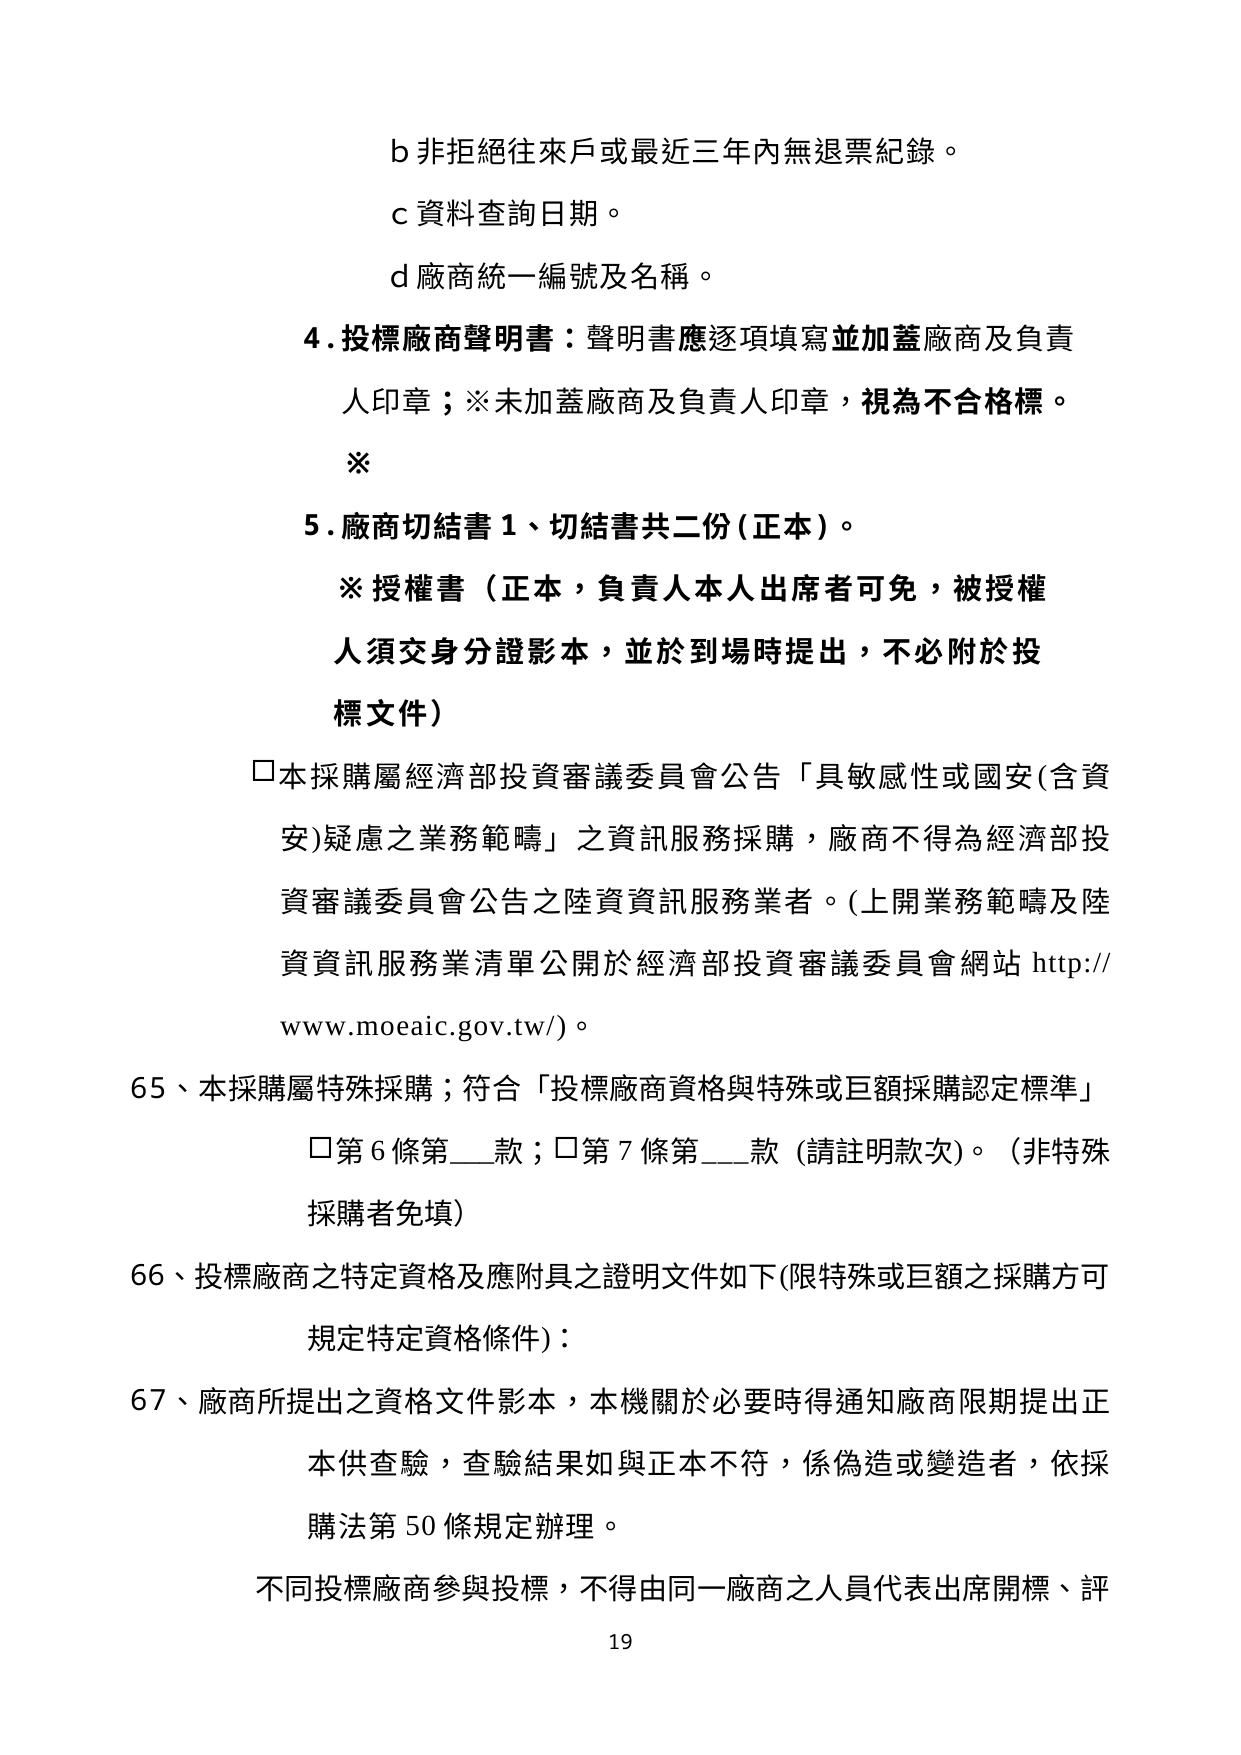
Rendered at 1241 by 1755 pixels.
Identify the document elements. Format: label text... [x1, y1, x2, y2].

list 廠商所提出之資格文件影本，本機關於必要時得通知廠商限期提出正本供查驗，查驗結果如與正本不符，係偽造或變造者，依採購法第50條規定辦理。 [130, 1358, 1110, 1545]
text 不同投標廠商參與投標，不得由同一廠商之人員代表出席開標、評 [255, 1545, 1110, 1608]
text 標文件） [189, 670, 1110, 733]
text 4.投標廠商聲明書：聲明書應逐項填寫並加蓋廠商及負責 [189, 295, 1110, 358]
text 人印章；※未加蓋廠商及負責人印章，視為不合格標。 [189, 358, 1110, 420]
text 本採購屬經濟部投資審議委員會公告「具敏感性或國安(含資安)疑慮之業務範疇」之資訊服務採購，廠商不得為經濟部投資審議委員會公告之陸資資訊服務業者。(上開業務範疇及陸資資訊服務業清單公開於經濟部投資審議委員會網站http://www.moeaic.gov.tw/)。 [130, 733, 1110, 1045]
text ※授權書（正本，負責人本人出席者可免，被授權 [189, 545, 1110, 608]
list 本採購屬特殊採購；符合「投標廠商資格與特殊或巨額採購認定標準」第6條第___款；第7條第___款 (請註明款次)。（非特殊採購者免填） [130, 1045, 1110, 1233]
text 5.廠商切結書1、切結書共二份(正本)。 [189, 483, 1110, 545]
text ｄ廠商統一編號及名稱。 [130, 233, 1110, 295]
list 投標廠商之特定資格及應附具之證明文件如下(限特殊或巨額之採購方可規定特定資格條件)： [130, 1233, 1110, 1358]
text ｃ資料查詢日期。 [130, 170, 1110, 233]
text ※ [189, 420, 1110, 483]
text ｂ非拒絕往來戶或最近三年內無退票紀錄。 [130, 108, 1110, 170]
text 人須交身分證影本，並於到場時提出，不必附於投 [189, 608, 1110, 670]
